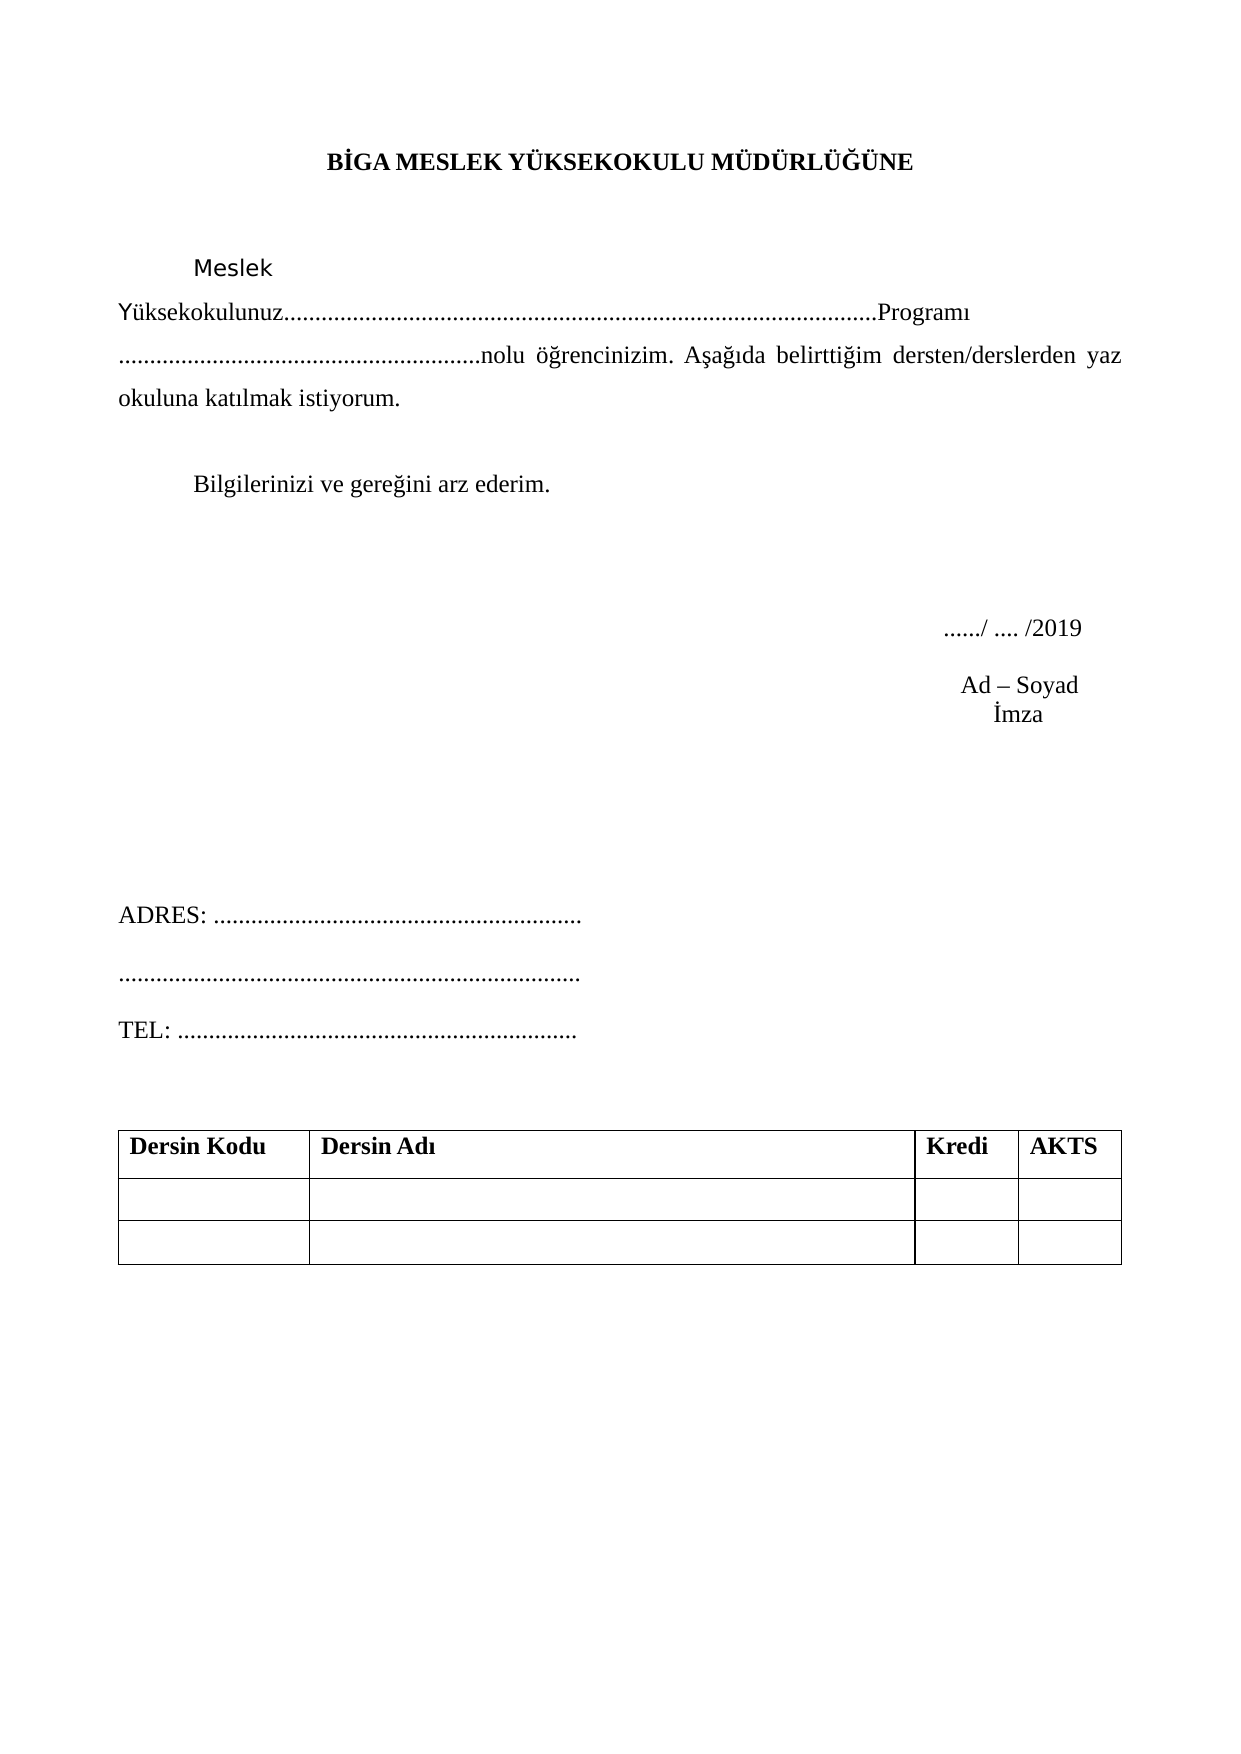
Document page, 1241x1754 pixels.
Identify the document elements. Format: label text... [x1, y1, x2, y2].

table_cell [1019, 1179, 1121, 1220]
table_cell [310, 1179, 914, 1220]
text TEL: ................................................................ [118, 1015, 1122, 1044]
table_cell [916, 1221, 1018, 1263]
table_cell [119, 1179, 309, 1220]
text ADRES: ........................................................... [118, 900, 1122, 929]
text .......................................................................... [118, 958, 1122, 987]
table_header Kredi [916, 1131, 1018, 1178]
text BİGA MESLEK YÜKSEKOKULU MÜDÜRLÜĞÜNE [118, 147, 1122, 176]
text İmza [118, 699, 1122, 728]
table_cell [119, 1221, 309, 1263]
text Ad – Soyad [118, 670, 1122, 699]
table_header Dersin Adı [310, 1131, 914, 1178]
table_cell [916, 1179, 1018, 1220]
text ..........................................................nolu öğrencinizim. Aşağıda belirttiğim dersten/derslerden yaz okuluna katılmak istiyorum. [118, 340, 1122, 412]
table_cell [310, 1221, 914, 1263]
table_header AKTS [1019, 1131, 1121, 1178]
table_header Dersin Kodu [119, 1131, 309, 1178]
text Meslek Yüksekokulunuz...............................................................................................Programı [118, 256, 1122, 325]
text ....../ .... /2019 [118, 613, 1122, 642]
text Bilgilerinizi ve gereğini arz ederim. [118, 469, 1122, 498]
table_cell [1019, 1221, 1121, 1263]
